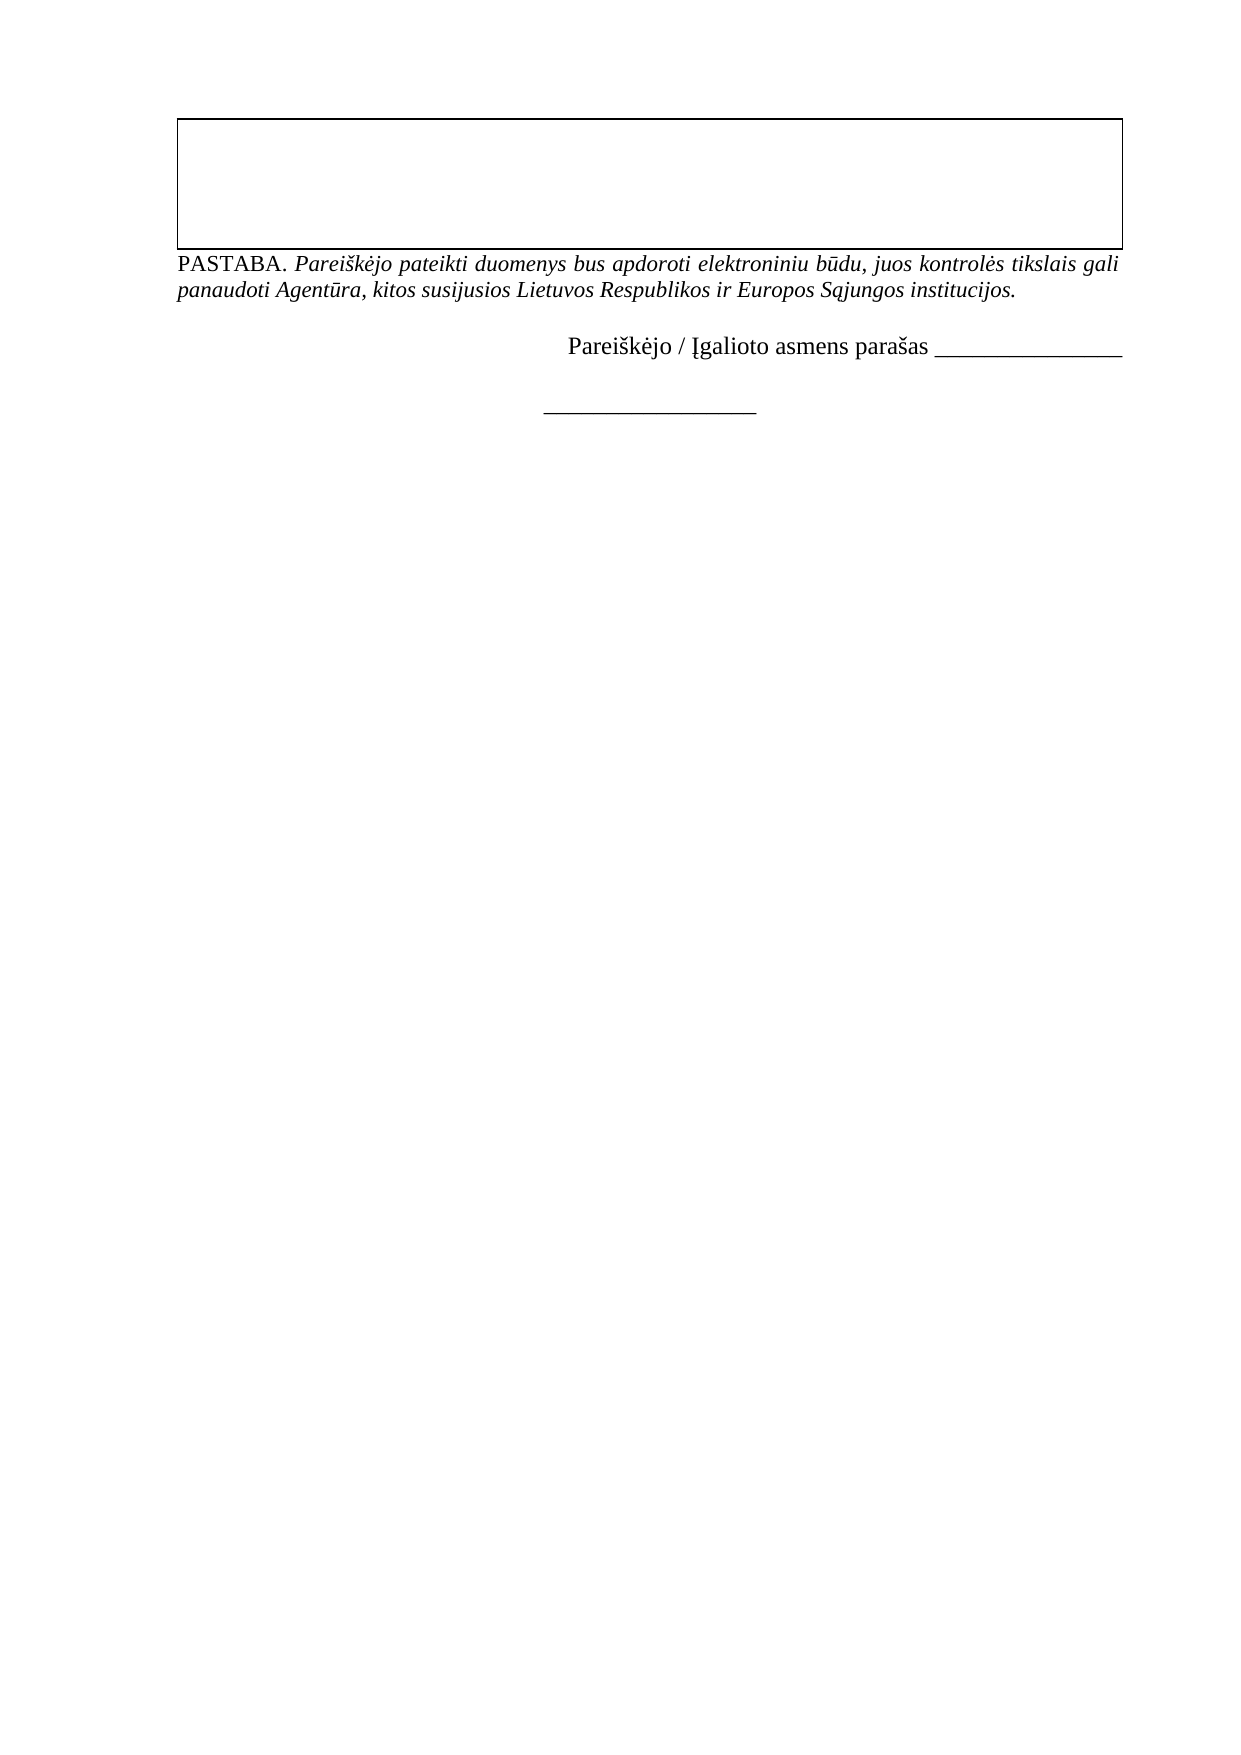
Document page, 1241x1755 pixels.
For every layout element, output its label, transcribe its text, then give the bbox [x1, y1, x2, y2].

text _________________ [177, 388, 1122, 417]
table_header [178, 120, 1122, 248]
text Pareiškėjo / Įgalioto asmens parašas _______________ [177, 331, 1122, 360]
text PASTABA. Pareiškėjo pateikti duomenys bus apdoroti elektroniniu būdu, juos kontrolės tikslais gali panaudoti Agentūra, kitos susijusios Lietuvos Respublikos ir Europos Sąjungos institucijos. [177, 250, 1122, 302]
